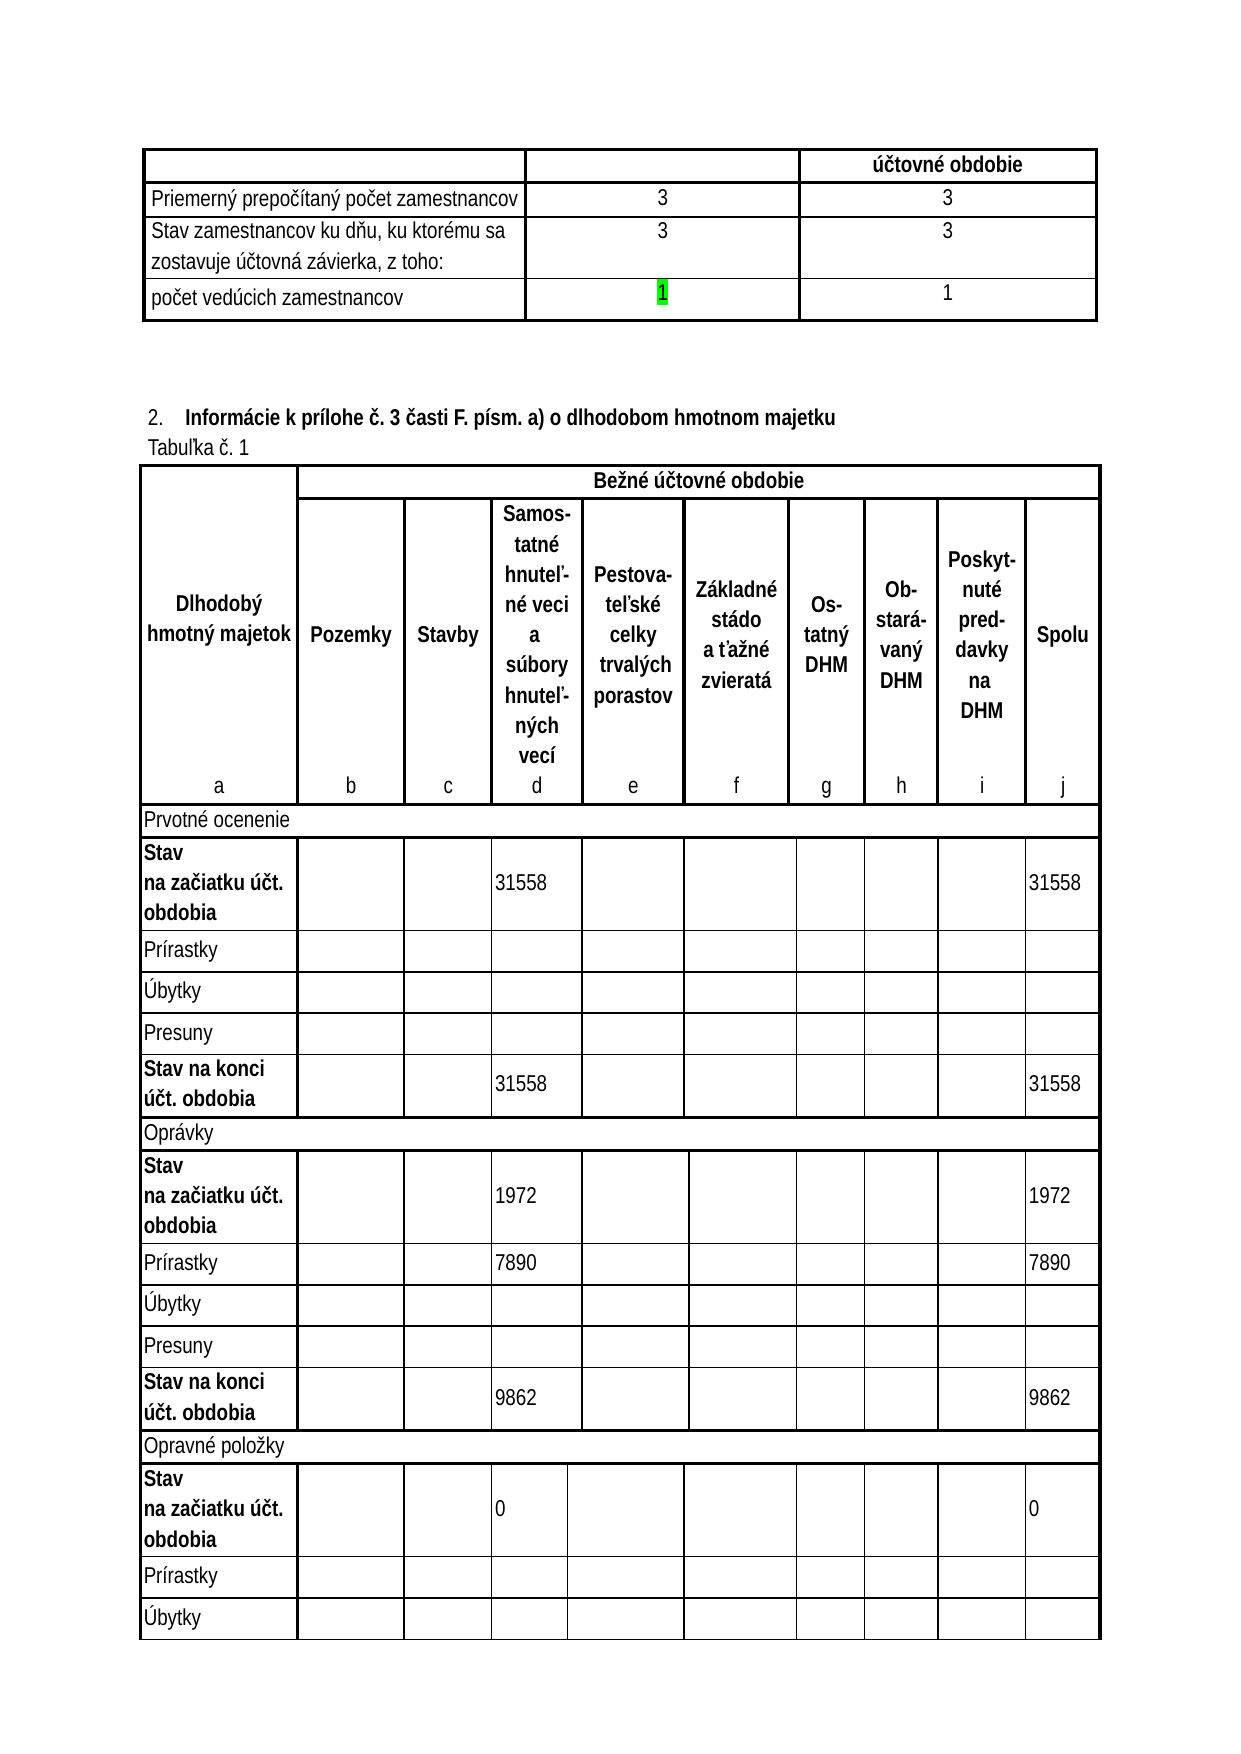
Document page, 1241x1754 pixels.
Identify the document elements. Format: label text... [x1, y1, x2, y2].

table_cell 1 [801, 279, 1095, 319]
table_cell [865, 1286, 937, 1325]
table_cell [405, 1557, 491, 1597]
table_cell Spolu [1027, 500, 1098, 772]
table_cell [299, 973, 403, 1012]
table_cell [492, 1286, 581, 1325]
table_cell [865, 1599, 937, 1638]
table_cell g [790, 772, 863, 802]
table_cell [583, 839, 683, 929]
table_cell [939, 1152, 1025, 1243]
table_cell [939, 1286, 1025, 1325]
table_cell [939, 973, 1025, 1012]
table_cell [797, 1152, 864, 1243]
table_cell Pestova-teľské celky trvalých porastov [584, 500, 682, 772]
table_cell [405, 1465, 491, 1556]
table_cell Úbytky [142, 1286, 296, 1325]
table_cell [690, 1152, 796, 1243]
table_cell 31558 [492, 839, 581, 929]
table_cell i [939, 772, 1024, 802]
table_cell [299, 1557, 403, 1597]
table_cell [583, 1152, 688, 1243]
table_cell 1972 [492, 1152, 581, 1243]
table_cell [492, 1557, 567, 1597]
table_cell [939, 1014, 1025, 1054]
table_cell 7890 [492, 1244, 581, 1284]
table_cell [690, 1327, 796, 1367]
table_cell [1026, 931, 1098, 971]
table_cell Stav na konci účt. obdobia [142, 1055, 296, 1116]
table_cell [797, 1368, 864, 1429]
table_cell [1026, 1286, 1098, 1325]
table_cell [685, 1599, 796, 1638]
table_cell [939, 839, 1025, 929]
table_cell [492, 931, 581, 971]
table_cell Poskyt-nuté pred-davky na DHM [939, 500, 1024, 772]
table_cell [583, 1244, 688, 1284]
table_cell [797, 931, 864, 971]
table_cell [690, 1286, 796, 1325]
table_cell [939, 931, 1025, 971]
table_cell Úbytky [142, 973, 296, 1012]
table_cell [492, 1327, 581, 1367]
table_cell 1972 [1026, 1152, 1098, 1243]
table_cell [797, 1465, 864, 1556]
table_cell [865, 1557, 937, 1597]
table_cell [939, 1599, 1025, 1638]
table_cell [568, 1557, 683, 1597]
table_cell Pozemky [299, 500, 403, 772]
table_cell [865, 931, 937, 971]
table_cell Os-tatný DHM [790, 500, 863, 772]
table_cell Stav zamestnancov ku dňu, ku ktorému sa zostavuje účtovná závierka, z toho: [146, 218, 524, 278]
table_cell [1026, 1557, 1098, 1597]
table_cell Úbytky [142, 1599, 296, 1638]
table_cell [797, 1327, 864, 1367]
table_cell c [406, 772, 490, 802]
table_cell počet vedúcich zamestnancov [146, 279, 524, 319]
table_cell Samos-tatné hnuteľ-né veci a súbory hnuteľ-ných vecí [493, 500, 581, 772]
table_cell [865, 1244, 937, 1284]
table_cell [797, 1244, 864, 1284]
table_cell [405, 1014, 491, 1054]
table_cell [690, 1244, 796, 1284]
table_cell [405, 1244, 491, 1284]
table_cell Prírastky [142, 1244, 296, 1284]
table_cell 0 [492, 1465, 567, 1556]
table_cell 1 [527, 279, 798, 319]
table_cell [939, 1244, 1025, 1284]
table_cell [865, 1152, 937, 1243]
table_cell [865, 839, 937, 929]
table_cell [405, 1368, 491, 1429]
table_cell [939, 1465, 1025, 1556]
table_cell [865, 973, 937, 1012]
table_cell [690, 1368, 796, 1429]
table_cell [405, 839, 491, 929]
table_cell 31558 [1026, 839, 1098, 929]
table_cell [685, 973, 796, 1012]
table_cell [583, 931, 683, 971]
table_header účtovné obdobie [801, 151, 1095, 181]
table_cell [1026, 1599, 1098, 1638]
table_cell [568, 1465, 683, 1556]
table_cell [299, 1152, 403, 1243]
table_cell [299, 839, 403, 929]
table_cell [405, 931, 491, 971]
table_cell [583, 1286, 688, 1325]
table_cell [1026, 1014, 1098, 1054]
table_cell [405, 1055, 491, 1116]
table_cell [797, 1014, 864, 1054]
table_cell [797, 839, 864, 929]
table_cell 3 [801, 184, 1095, 216]
table_cell [299, 1599, 403, 1638]
table_cell [299, 1327, 403, 1367]
table_cell [299, 1286, 403, 1325]
table_cell [797, 973, 864, 1012]
table_cell [865, 1465, 937, 1556]
list Informácie k prílohe č. 3 časti F. písm. a) o dlhodobom hmotnom majetku [148, 403, 1093, 430]
table_cell [797, 1599, 864, 1638]
table_cell [685, 839, 796, 929]
table_cell a [142, 772, 296, 802]
table_cell [797, 1055, 864, 1116]
table_cell [1026, 973, 1098, 1012]
table_cell Priemerný prepočítaný počet zamestnancov [146, 184, 524, 216]
table_cell Stav na začiatku účt. obdobia [142, 839, 296, 929]
table_cell 0 [1026, 1465, 1098, 1556]
table_cell 31558 [1026, 1055, 1098, 1116]
table_cell [405, 1286, 491, 1325]
table_header [527, 151, 798, 181]
table_cell Presuny [142, 1327, 296, 1367]
table_header [146, 151, 524, 181]
table_cell [939, 1055, 1025, 1116]
table_cell [939, 1557, 1025, 1597]
table_cell 7890 [1026, 1244, 1098, 1284]
table_cell [939, 1368, 1025, 1429]
table_cell Stav na začiatku účt. obdobia [142, 1465, 296, 1556]
table_cell [865, 1014, 937, 1054]
table_cell Prvotné ocenenie [142, 806, 1098, 836]
table_cell [583, 1327, 688, 1367]
table_cell Opravné položky [142, 1432, 1098, 1462]
table_cell [405, 1152, 491, 1243]
table_cell 31558 [492, 1055, 581, 1116]
table_cell [299, 1014, 403, 1054]
text Tabuľka č. 1 [148, 434, 1093, 460]
table_cell f [686, 772, 787, 802]
table_cell Prírastky [142, 931, 296, 971]
table_cell [1026, 1327, 1098, 1367]
table_cell 3 [527, 184, 798, 216]
table_cell Prírastky [142, 1557, 296, 1597]
table_cell [405, 1327, 491, 1367]
table_cell j [1027, 772, 1098, 802]
table_cell 3 [801, 218, 1095, 278]
table_cell [865, 1327, 937, 1367]
table_cell [939, 1327, 1025, 1367]
table_cell [685, 1014, 796, 1054]
table_cell [405, 1599, 491, 1638]
table_header Bežné účtovné obdobie [299, 467, 1098, 497]
table_cell [299, 931, 403, 971]
table_cell [797, 1557, 864, 1597]
table_cell [583, 1368, 688, 1429]
table_cell Ob-stará-vaný DHM [866, 500, 936, 772]
table_cell [568, 1599, 683, 1638]
table_cell b [299, 772, 403, 802]
table_cell Oprávky [142, 1119, 1098, 1149]
table_cell Stav na konci účt. obdobia [142, 1368, 296, 1429]
table_cell [492, 973, 581, 1012]
table_cell [865, 1368, 937, 1429]
table_cell [685, 931, 796, 971]
table_cell h [866, 772, 936, 802]
table_cell [797, 1286, 864, 1325]
table_cell [492, 1599, 567, 1638]
table_cell Stav na začiatku účt. obdobia [142, 1152, 296, 1243]
table_cell [583, 1014, 683, 1054]
table_cell d [493, 772, 581, 802]
table_cell [405, 973, 491, 1012]
table_cell Presuny [142, 1014, 296, 1054]
table_cell e [584, 772, 682, 802]
table_cell Základné stádo a ťažné zvieratá [686, 500, 787, 772]
table_cell [299, 1465, 403, 1556]
table_cell [865, 1055, 937, 1116]
table_cell 9862 [1026, 1368, 1098, 1429]
table_cell [299, 1055, 403, 1116]
table_cell [583, 973, 683, 1012]
table_cell 9862 [492, 1368, 581, 1429]
table_cell Stavby [406, 500, 490, 772]
table_cell [299, 1244, 403, 1284]
table_header Dlhodobý hmotný majetok [142, 467, 296, 772]
table_cell [583, 1055, 683, 1116]
table_cell [685, 1055, 796, 1116]
table_cell [299, 1368, 403, 1429]
table_cell [492, 1014, 581, 1054]
table_cell [685, 1465, 796, 1556]
table_cell 3 [527, 218, 798, 278]
table_cell [685, 1557, 796, 1597]
